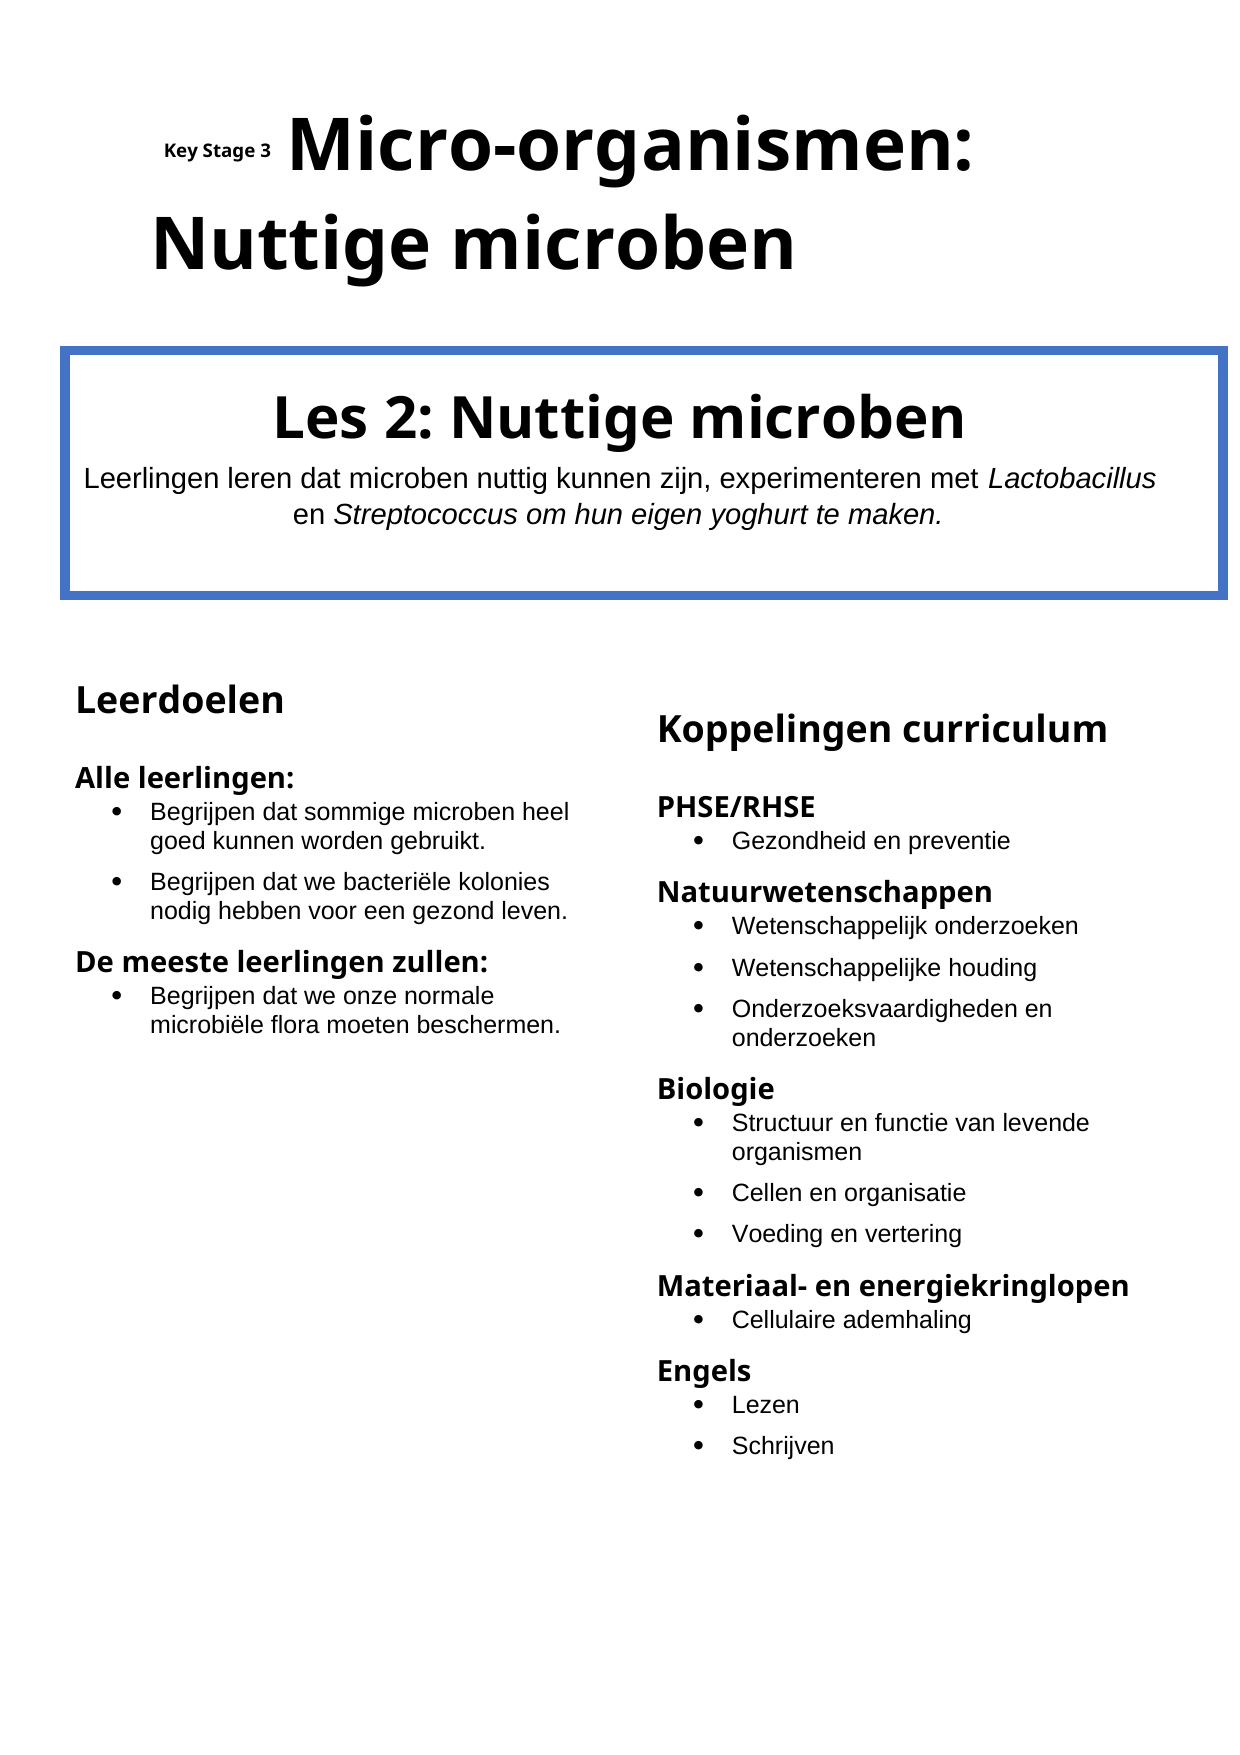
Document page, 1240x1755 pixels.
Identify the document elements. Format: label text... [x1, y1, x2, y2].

subtitle Leerdoelen [75, 673, 583, 724]
subtitle Koppelingen curriculum [657, 703, 1164, 754]
list Cellulaire ademhaling [694, 1304, 1164, 1333]
subtitle De meeste leerlingen zullen: [75, 941, 583, 981]
list Lezen [694, 1390, 1164, 1419]
subtitle Alle leerlingen: [75, 757, 583, 797]
subtitle Materiaal- en energiekringlopen [657, 1265, 1164, 1304]
list Onderzoeksvaardigheden en onderzoeken [694, 994, 1164, 1052]
list Begrijpen dat we onze normale microbiële flora moeten beschermen. [112, 981, 583, 1038]
list Cellen en organisatie [694, 1178, 1164, 1207]
subtitle PHSE/RHSE [657, 786, 1164, 826]
subtitle Natuurwetenschappen [657, 872, 1164, 911]
text Leerlingen leren dat microben nuttig kunnen zijn, experimenteren met Lactobacillus en Streptococcus om hun eigen yoghurt te maken. [75, 461, 1164, 531]
list Voeding en vertering [694, 1219, 1164, 1248]
subtitle Biologie [657, 1068, 1164, 1108]
list Begrijpen dat sommige microben heel goed kunnen worden gebruikt. [112, 797, 583, 854]
list Wetenschappelijke houding [694, 953, 1164, 981]
list Wetenschappelijk onderzoeken [694, 911, 1164, 940]
text Micro-organismen: Nuttige microben [149, 75, 1164, 291]
list Schrijven [694, 1431, 1164, 1460]
subtitle Les 2: Nuttige microben [75, 376, 1164, 456]
list Begrijpen dat we bacteriële kolonies nodig hebben voor een gezond leven. [112, 867, 583, 924]
subtitle Engels [657, 1350, 1164, 1390]
list Structuur en functie van levende organismen [694, 1108, 1164, 1166]
list Gezondheid en preventie [694, 826, 1164, 855]
